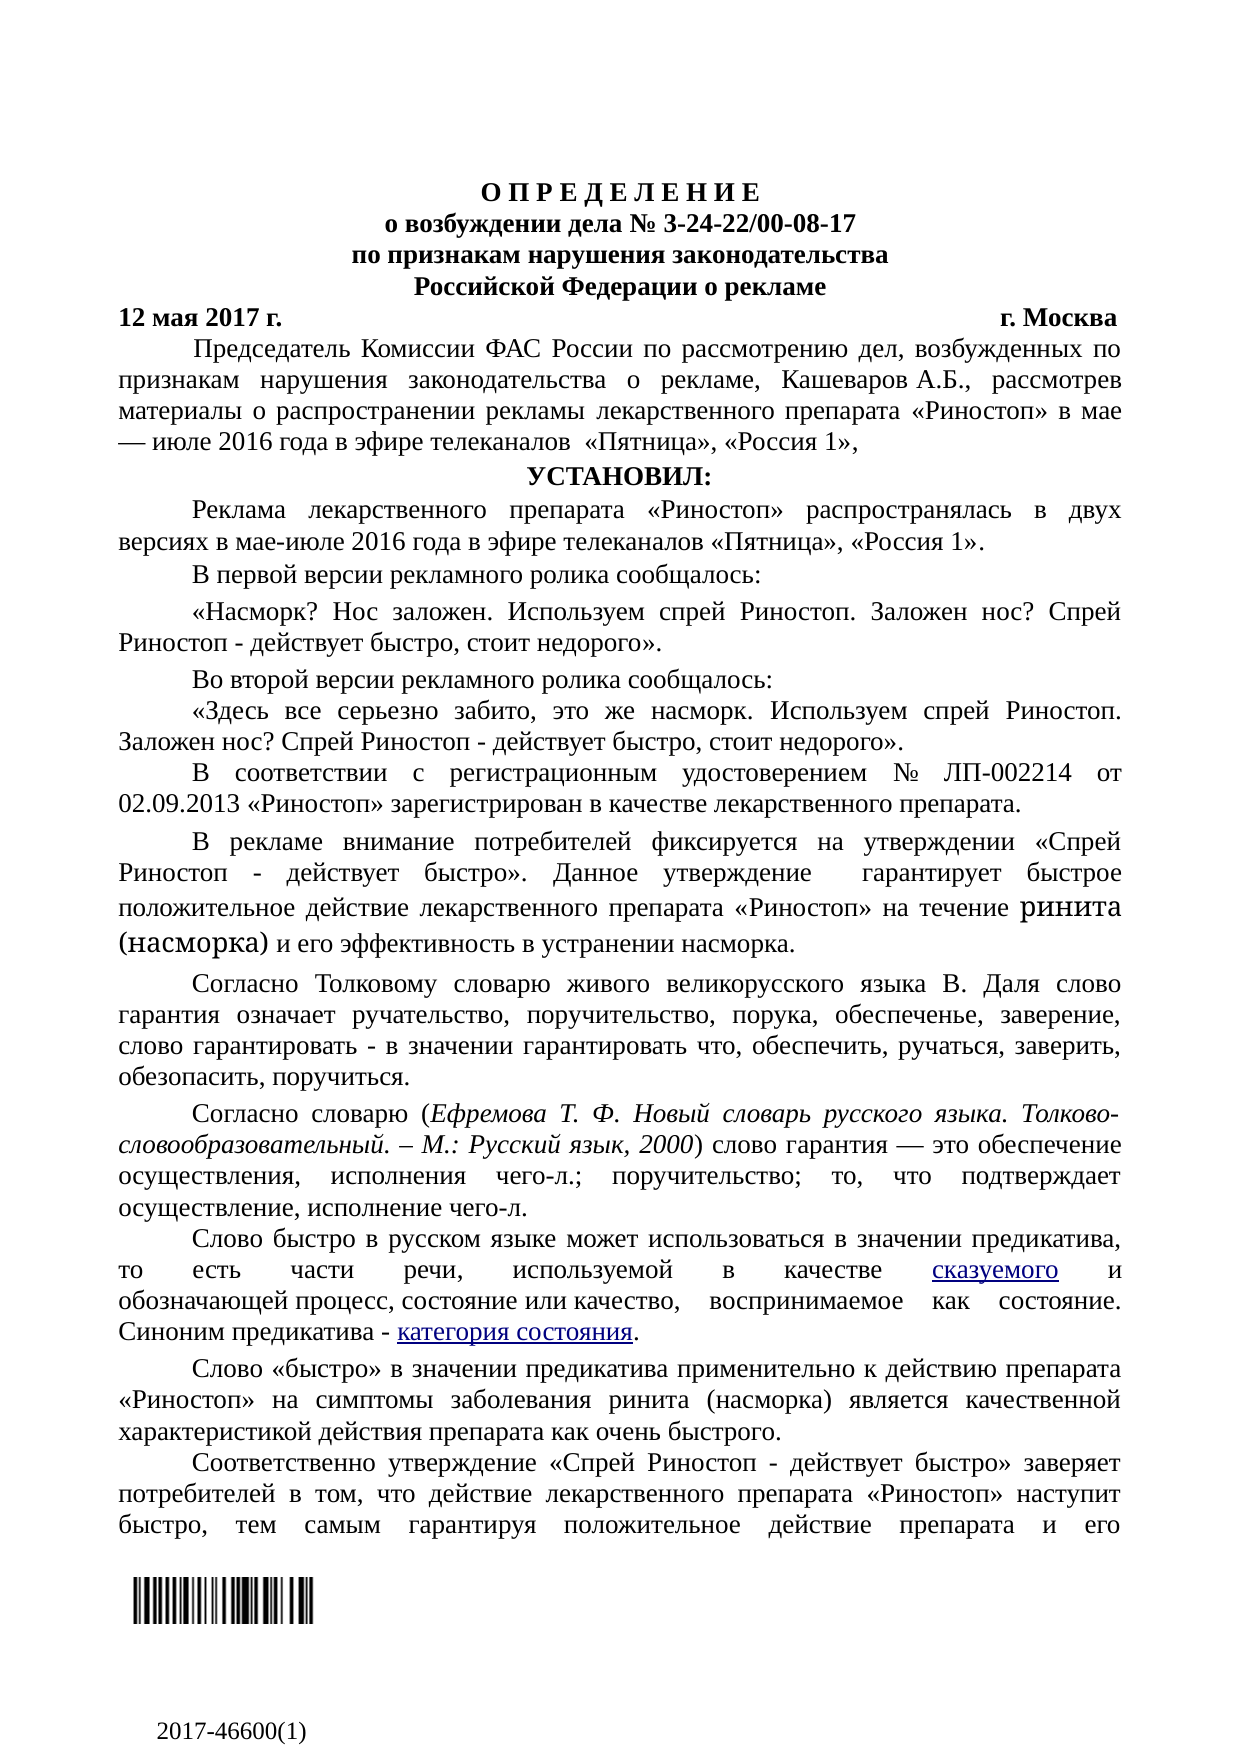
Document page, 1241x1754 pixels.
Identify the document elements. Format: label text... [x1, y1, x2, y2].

text О П Р Е Д Е Л Е Н И Е [118, 176, 1122, 207]
text 12 мая 2017 г. г. Москва [118, 301, 1122, 332]
text В соответствии с регистрационным удостоверением № ЛП-002214 от 02.09.2013 «Риностоп» зарегистрирован в качестве лекарственного препарата. [118, 756, 1122, 819]
text Согласно словарю (Ефремова Т. Ф. Новый словарь русского языка. Толково-словообразовательный. – М.: Русский язык, 2000) слово гарантия — это обеспечение осуществления, исполнения чего-л.; поручительство; то, что подтверждает осуществление, исполнение чего-л. [118, 1097, 1122, 1222]
text по признакам нарушения законодательства [118, 239, 1122, 270]
text В рекламе внимание потребителей фиксируется на утверждении «Спрей Риностоп - действует быстро». Данное утверждение гарантирует быстрое положительное действие лекарственного препарата «Риностоп» на течение ринита (насморка) и его эффективность в устранении насморка. [118, 825, 1122, 961]
text В первой версии рекламного ролика сообщалось: [118, 558, 1122, 589]
text Председатель Комиссии ФАС России по рассмотрению дел, возбужденных по признакам нарушения законодательства о рекламе, Кашеваров А.Б., рассмотрев материалы о распространении рекламы лекарственного препарата «Риностоп» в мае — июле 2016 года в эфире телеканалов «Пятница», «Россия 1», [118, 332, 1122, 457]
text о возбуждении дела № 3-24-22/00-08-17 [118, 207, 1122, 239]
text Согласно Толковому словарю живого великорусского языка В. Даля слово гарантия означает ручательство, поручительство, порука, обеспеченье, заверение, слово гарантировать - в значении гарантировать что, обеспечить, ручаться, заверить, обезопасить, поручиться. [118, 967, 1122, 1091]
text УСТАНОВИЛ: [117, 459, 1122, 491]
text «Насморк? Нос заложен. Используем спрей Риностоп. Заложен нос? Спрей Риностоп - действует быстро, стоит недорого». [118, 595, 1122, 657]
text Слово «быстро» в значении предикатива применительно к действию препарата «Риностоп» на симптомы заболевания ринита (насморка) является качественной характеристикой действия препарата как очень быстрого. [118, 1352, 1122, 1446]
text Реклама лекарственного препарата «Риностоп» распространялась в двух версиях в мае-июле 2016 года в эфире телеканалов «Пятница», «Россия 1». [118, 494, 1122, 556]
text Слово быстро в русском языке может использоваться в значении предикатива, то есть части речи, используемой в качестве сказуемого и обозначающей процесс, состояние или качество, воспринимаемое как состояние. Синоним предикатива - категория состояния. [118, 1222, 1122, 1346]
text «Здесь все серьезно забито, это же насморк. Используем спрей Риностоп. Заложен нос? Спрей Риностоп - действует быстро, стоит недорого». [118, 694, 1122, 756]
text Во второй версии рекламного ролика сообщалось: [118, 663, 1122, 694]
picture [118, 1577, 331, 1624]
text Российской Федерации о рекламе [118, 270, 1122, 301]
text Соответственно утверждение «Спрей Риностоп - действует быстро» заверяет потребителей в том, что действие лекарственного препарата «Риностоп» наступит быстро, тем самым гарантируя положительное действие препарата и его [118, 1446, 1122, 1539]
